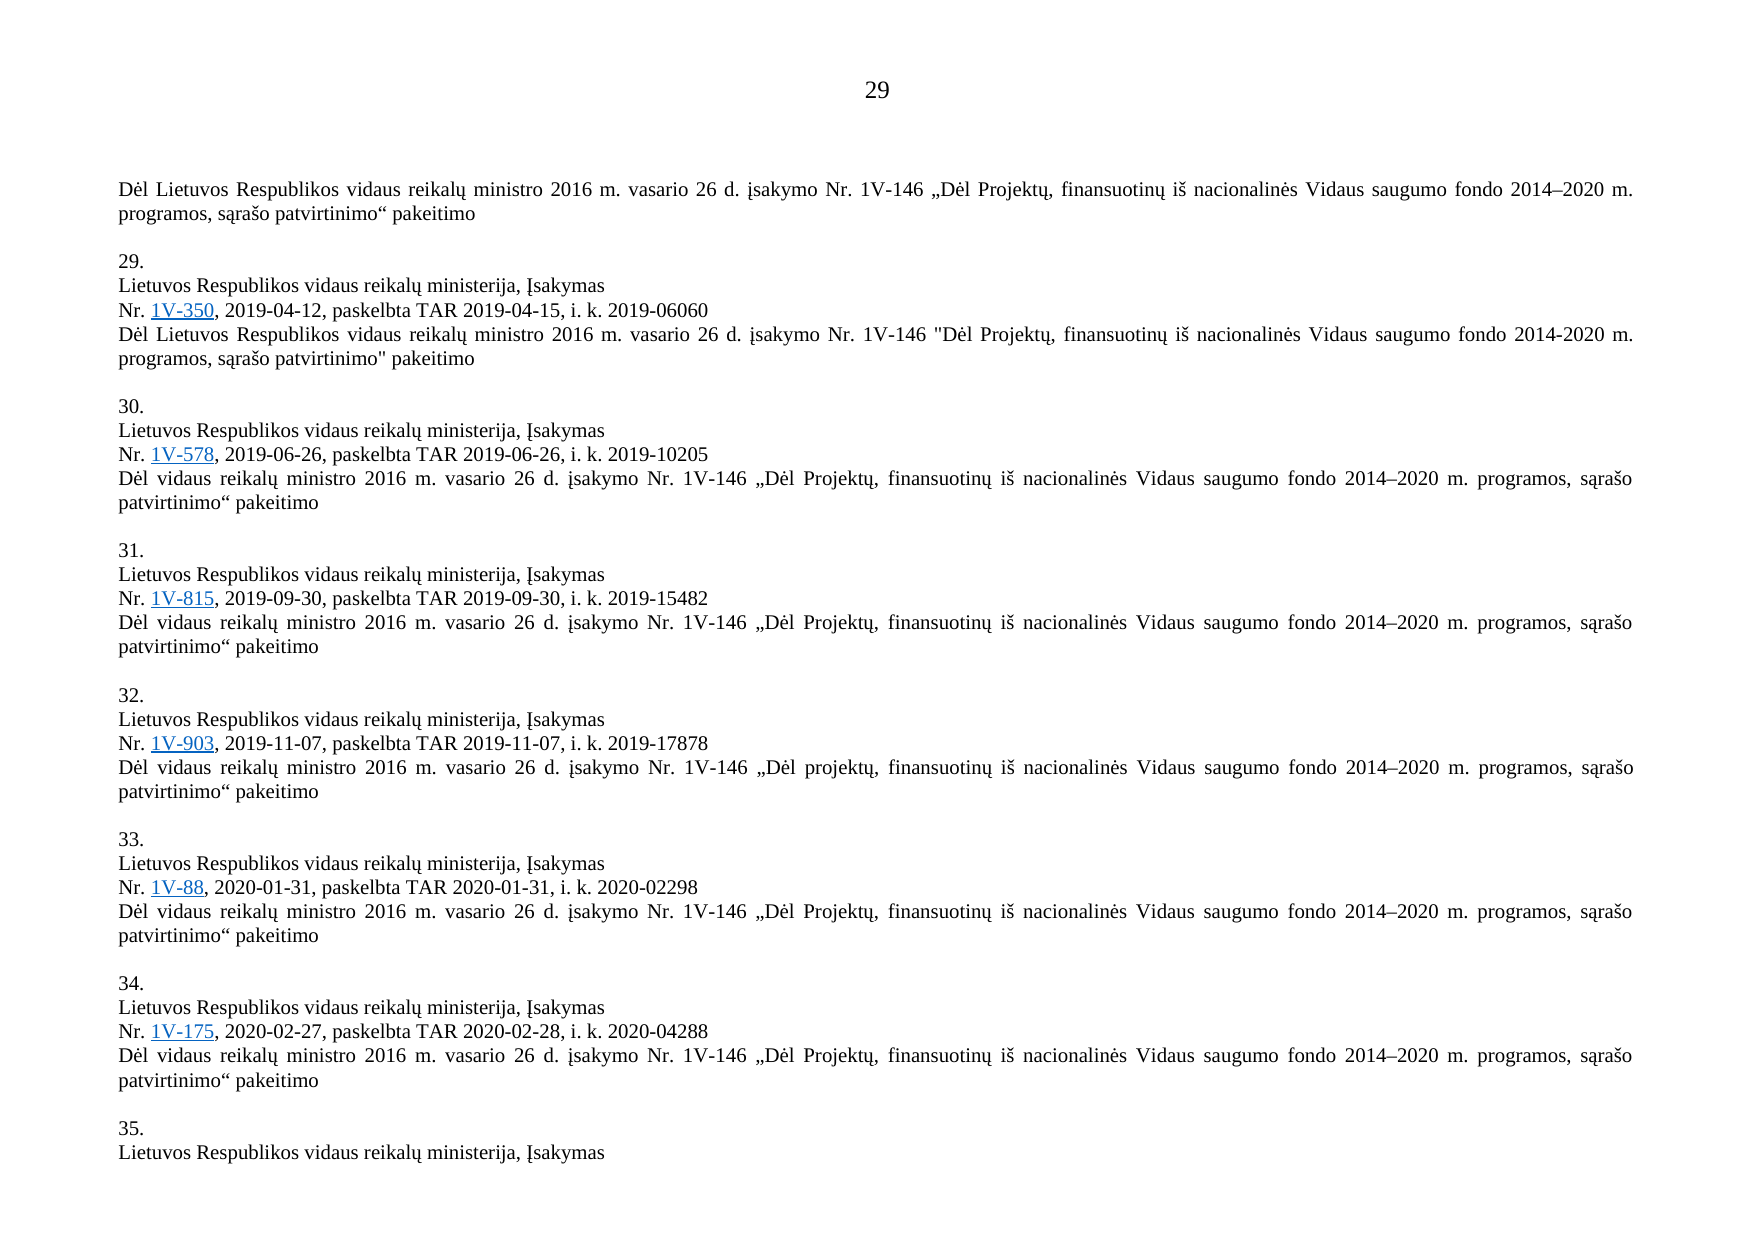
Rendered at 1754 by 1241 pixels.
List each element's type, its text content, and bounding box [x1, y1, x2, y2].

text Dėl Lietuvos Respublikos vidaus reikalų ministro 2016 m. vasario 26 d. įsakymo Nr. 1V-146 „Dėl Projektų, finansuotinų iš nacionalinės Vidaus saugumo fondo 2014–2020 m. programos, sąrašo patvirtinimo“ pakeitimo [118, 177, 1636, 225]
text Lietuvos Respublikos vidaus reikalų ministerija, Įsakymas [118, 707, 1636, 731]
text Nr. 1V-350, 2019-04-12, paskelbta TAR 2019-04-15, i. k. 2019-06060 [118, 297, 1636, 322]
text 30. [118, 394, 1636, 418]
text Dėl vidaus reikalų ministro 2016 m. vasario 26 d. įsakymo Nr. 1V-146 „Dėl projektų, finansuotinų iš nacionalinės Vidaus saugumo fondo 2014–2020 m. programos, sąrašo patvirtinimo“ pakeitimo [118, 755, 1636, 803]
text Dėl vidaus reikalų ministro 2016 m. vasario 26 d. įsakymo Nr. 1V-146 „Dėl Projektų, finansuotinų iš nacionalinės Vidaus saugumo fondo 2014–2020 m. programos, sąrašo patvirtinimo“ pakeitimo [118, 466, 1636, 514]
text Nr. 1V-903, 2019-11-07, paskelbta TAR 2019-11-07, i. k. 2019-17878 [118, 731, 1636, 755]
text Lietuvos Respublikos vidaus reikalų ministerija, Įsakymas [118, 562, 1636, 586]
text Nr. 1V-175, 2020-02-27, paskelbta TAR 2020-02-28, i. k. 2020-04288 [118, 1019, 1636, 1043]
text Dėl Lietuvos Respublikos vidaus reikalų ministro 2016 m. vasario 26 d. įsakymo Nr. 1V-146 "Dėl Projektų, finansuotinų iš nacionalinės Vidaus saugumo fondo 2014-2020 m. programos, sąrašo patvirtinimo" pakeitimo [118, 322, 1636, 370]
text 33. [118, 827, 1636, 851]
text Lietuvos Respublikos vidaus reikalų ministerija, Įsakymas [118, 995, 1636, 1019]
text Lietuvos Respublikos vidaus reikalų ministerija, Įsakymas [118, 418, 1636, 442]
text Dėl vidaus reikalų ministro 2016 m. vasario 26 d. įsakymo Nr. 1V-146 „Dėl Projektų, finansuotinų iš nacionalinės Vidaus saugumo fondo 2014–2020 m. programos, sąrašo patvirtinimo“ pakeitimo [118, 1043, 1636, 1092]
text 34. [118, 971, 1636, 995]
text Dėl vidaus reikalų ministro 2016 m. vasario 26 d. įsakymo Nr. 1V-146 „Dėl Projektų, finansuotinų iš nacionalinės Vidaus saugumo fondo 2014–2020 m. programos, sąrašo patvirtinimo“ pakeitimo [118, 899, 1636, 947]
text Lietuvos Respublikos vidaus reikalų ministerija, Įsakymas [118, 273, 1636, 297]
text 29. [118, 249, 1636, 273]
text Lietuvos Respublikos vidaus reikalų ministerija, Įsakymas [118, 851, 1636, 875]
text Nr. 1V-88, 2020-01-31, paskelbta TAR 2020-01-31, i. k. 2020-02298 [118, 875, 1636, 899]
text 31. [118, 538, 1636, 562]
text Lietuvos Respublikos vidaus reikalų ministerija, Įsakymas [118, 1140, 1636, 1164]
text Dėl vidaus reikalų ministro 2016 m. vasario 26 d. įsakymo Nr. 1V-146 „Dėl Projektų, finansuotinų iš nacionalinės Vidaus saugumo fondo 2014–2020 m. programos, sąrašo patvirtinimo“ pakeitimo [118, 610, 1636, 658]
text 32. [118, 682, 1636, 707]
text Nr. 1V-578, 2019-06-26, paskelbta TAR 2019-06-26, i. k. 2019-10205 [118, 442, 1636, 466]
text 35. [118, 1116, 1636, 1140]
text Nr. 1V-815, 2019-09-30, paskelbta TAR 2019-09-30, i. k. 2019-15482 [118, 586, 1636, 610]
